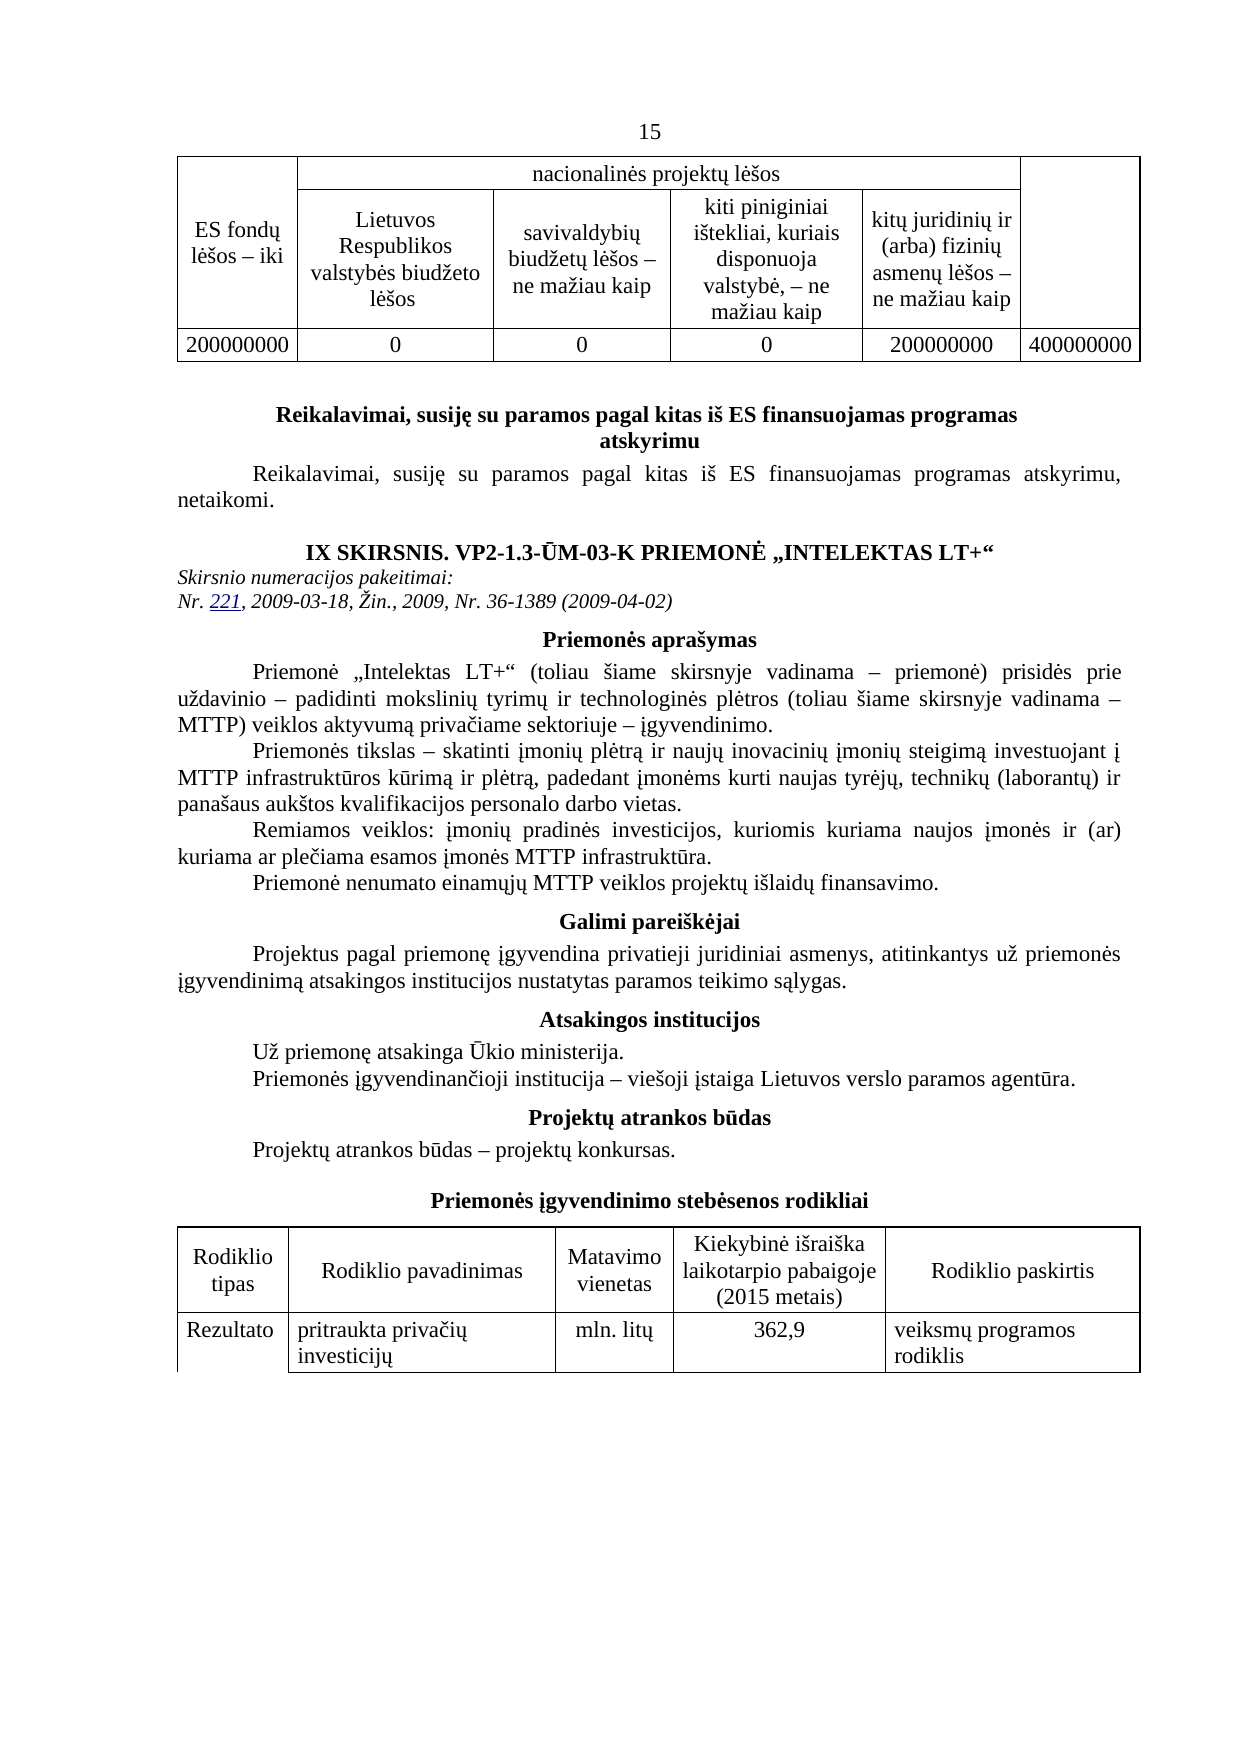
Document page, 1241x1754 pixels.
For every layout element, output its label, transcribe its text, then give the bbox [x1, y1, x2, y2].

text Galimi pareiškėjai [177, 908, 1122, 934]
table_cell kiti piniginiai ištekliai, kuriais disponuoja valstybė, – ne mažiau kaip [671, 190, 862, 327]
text Atsakingos institucijos [177, 1006, 1122, 1032]
table_cell pritraukta privačių investicijų [289, 1313, 555, 1372]
table_cell 200000000 [178, 329, 297, 361]
subtitle IX SKIRSNIS. VP2-1.3-ŪM-03-K priemonė „Intelektas LT+“ [177, 539, 1122, 565]
table_cell Lietuvos Respublikos valstybės biudžeto lėšos [298, 190, 493, 327]
text Remiamos veiklos: įmonių pradinės investicijos, kuriomis kuriama naujos įmonės ir (ar) kuriama ar plečiama esamos įmonės MTTP infrastruktūra. [177, 816, 1122, 869]
table_cell kitų juridinių ir (arba) fizinių asmenų lėšos – ne mažiau kaip [863, 190, 1020, 327]
text Priemonė „Intelektas LT+“ (toliau šiame skirsnyje vadinama – priemonė) prisidės prie uždavinio – padidinti mokslinių tyrimų ir technologinės plėtros (toliau šiame skirsnyje vadinama – MTTP) veiklos aktyvumą privačiame sektoriuje – įgyvendinimo. [177, 658, 1122, 737]
table_cell 0 [671, 329, 862, 361]
table_header Rodiklio tipas [178, 1228, 288, 1312]
text Nr. 221, 2009-03-18, Žin., 2009, Nr. 36-1389 (2009-04-02) [177, 589, 1122, 613]
text Priemonės tikslas – skatinti įmonių plėtrą ir naujų inovacinių įmonių steigimą investuojant į MTTP infrastruktūros kūrimą ir plėtrą, padedant įmonėms kurti naujas tyrėjų, technikų (laborantų) ir panašaus aukštos kvalifikacijos personalo darbo vietas. [177, 737, 1122, 816]
table_cell 400000000 [1021, 329, 1139, 361]
text Priemonės įgyvendinimo stebėsenos rodikliai [177, 1187, 1122, 1214]
text Skirsnio numeracijos pakeitimai: [177, 565, 1122, 589]
table_cell 0 [298, 329, 493, 361]
table_header Rodiklio paskirtis [886, 1228, 1139, 1312]
table_cell 362,9 [674, 1313, 885, 1372]
text Projektų atrankos būdas [177, 1103, 1122, 1130]
table_cell 200000000 [863, 329, 1020, 361]
table_cell savivaldybių biudžetų lėšos – ne mažiau kaip [494, 190, 670, 327]
table_header Rodiklio pavadinimas [289, 1228, 555, 1312]
table_cell Rezultato [178, 1313, 288, 1372]
text Projektų atrankos būdas – projektų konkursas. [177, 1136, 1122, 1162]
text Reikalavimai, susiję su paramos pagal kitas iš ES finansuojamas programas atskyrimu, netaikomi. [177, 459, 1122, 512]
text Priemonė nenumato einamųjų MTTP veiklos projektų išlaidų finansavimo. [177, 869, 1122, 895]
text Priemonės aprašymas [177, 626, 1122, 652]
table_cell ES fondų lėšos – iki [178, 157, 297, 327]
table_header [1021, 157, 1139, 327]
table_cell 0 [494, 329, 670, 361]
table_header Matavimo vienetas [556, 1228, 673, 1312]
table_cell veiksmų programos rodiklis [886, 1313, 1139, 1372]
table_header Kiekybinė išraiška laikotarpio pabaigoje (2015 metais) [674, 1228, 885, 1312]
text Reikalavimai, susiję su paramos pagal kitas iš ES finansuojamas programas atskyrimu [177, 374, 1122, 453]
text Už priemonę atsakinga Ūkio ministerija. [177, 1038, 1122, 1065]
text Priemonės įgyvendinančioji institucija – viešoji įstaiga Lietuvos verslo paramos agentūra. [177, 1065, 1122, 1091]
table_cell mln. litų [556, 1313, 673, 1372]
table_cell nacionalinės projektų lėšos [298, 157, 1020, 189]
text Projektus pagal priemonę įgyvendina privatieji juridiniai asmenys, atitinkantys už priemonės įgyvendinimą atsakingos institucijos nustatytas paramos teikimo sąlygas. [177, 941, 1122, 993]
